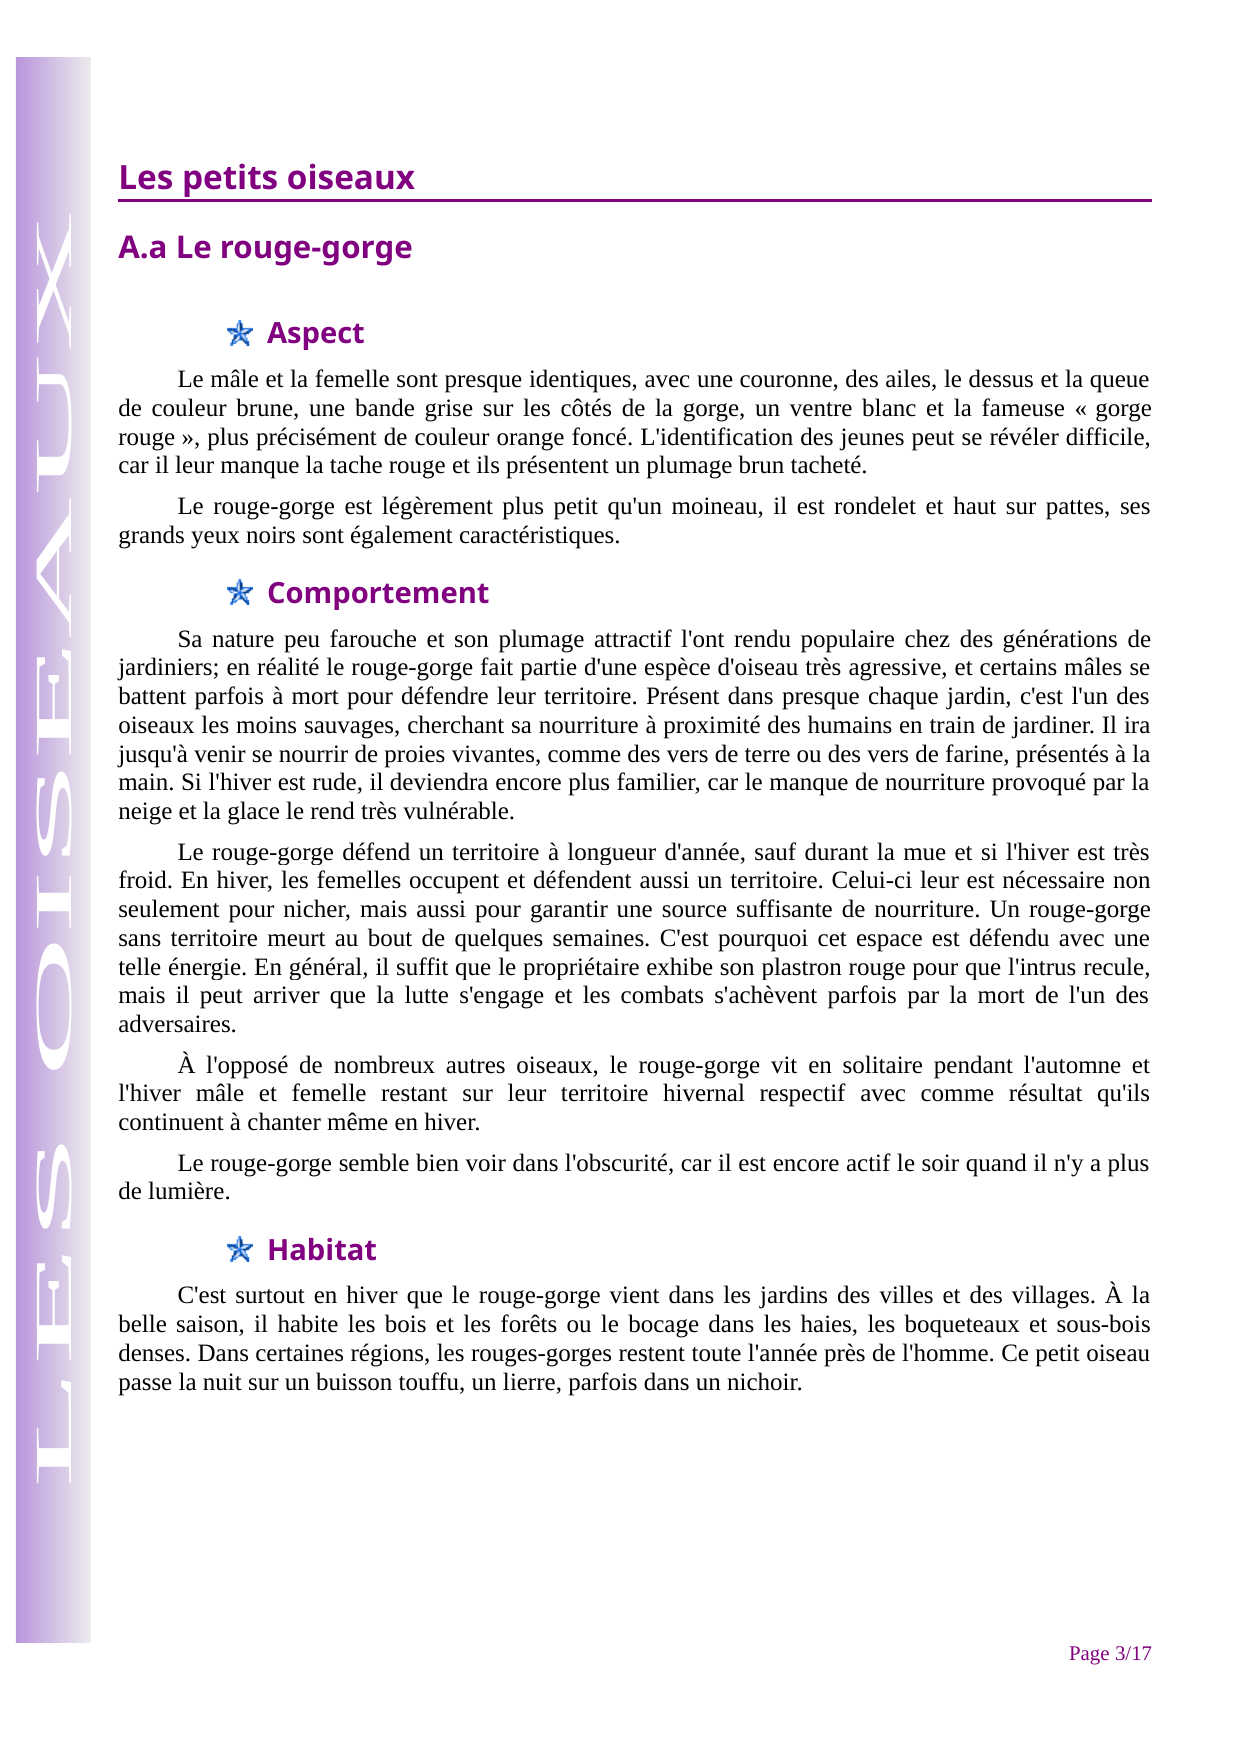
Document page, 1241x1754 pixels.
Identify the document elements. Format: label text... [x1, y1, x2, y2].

text À l'opposé de nombreux autres oiseaux, le rouge-gorge vit en solitaire pendant l'automne et l'hiver mâle et femelle restant sur leur territoire hivernal respectif avec comme résultat qu'ils continuent à chanter même en hiver. [480, 1107, 1152, 1136]
list Aspect [193, 313, 1152, 352]
text Sa nature peu farouche et son plumage attractif l'ont rendu populaire chez des générations de jardiniers; en réalité le rouge-gorge fait partie d'une espèce d'oiseau très agressive, et certains mâles se battent parfois à mort pour défendre leur territoire. Présent dans presque chaque jardin, c'est l'un des oiseaux les moins sauvages, cherchant sa nourriture à proximité des humains en train de jardiner. Il ira jusqu'à venir se nourrir de proies vivantes, comme des vers de terre ou des vers de farine, présentés à la main. Si l'hiver est rude, il deviendra encore plus familier, car le manque de nourriture provoqué par la neige et la glace le rend très vulnérable. [118, 624, 1152, 653]
list Habitat [193, 1229, 1152, 1268]
text Sa nature peu farouche et son plumage attractif l'ont rendu populaire chez des générations de jardiniers; en réalité le rouge-gorge fait partie d'une espèce d'oiseau très agressive, et certains mâles se battent parfois à mort pour défendre leur territoire. Présent dans presque chaque jardin, c'est l'un des oiseaux les moins sauvages, cherchant sa nourriture à proximité des humains en train de jardiner. Il ira jusqu'à venir se nourrir de proies vivantes, comme des vers de terre ou des vers de farine, présentés à la main. Si l'hiver est rude, il deviendra encore plus familier, car le manque de nourriture provoqué par la neige et la glace le rend très vulnérable. [515, 796, 1152, 825]
text C'est surtout en hiver que le rouge-gorge vient dans les jardins des villes et des villages. À la belle saison, il habite les bois et les forêts ou le bocage dans les haies, les boqueteaux et sous-bois denses. Dans certaines régions, les rouges-gorges restent toute l'année près de l'homme. Ce petit oiseau passe la nuit sur un buisson touffu, un lierre, parfois dans un nichoir. [803, 1367, 1152, 1395]
picture [227, 320, 253, 346]
picture [227, 579, 253, 605]
text Le mâle et la femelle sont presque identiques, avec une couronne, des ailes, le dessus et la queue de couleur brune, une bande grise sur les côtés de la gorge, un ventre blanc et la fameuse « gorge rouge », plus précisément de couleur orange foncé. L'identification des jeunes peut se révéler difficile, car il leur manque la tache rouge et ils présentent un plumage brun tacheté. [868, 451, 1152, 479]
text À l'opposé de nombreux autres oiseaux, le rouge-gorge vit en solitaire pendant l'automne et l'hiver mâle et femelle restant sur leur territoire hivernal respectif avec comme résultat qu'ils continuent à chanter même en hiver. [118, 1050, 1152, 1079]
text Les petits oiseaux [118, 154, 1152, 199]
picture [227, 1236, 253, 1262]
subtitle A.a Le rouge-gorge [413, 225, 1152, 268]
list Comportement [193, 572, 1152, 612]
text Le rouge-gorge semble bien voir dans l'obscurité, car il est encore actif le soir quand il n'y a plus de lumière. [231, 1176, 1152, 1205]
text Le rouge-gorge est légèrement plus petit qu'un moineau, il est rondelet et haut sur pattes, ses grands yeux noirs sont également caractéristiques. [621, 520, 1152, 548]
text Le rouge-gorge défend un territoire à longueur d'année, sauf durant la mue et si l'hiver est très froid. En hiver, les femelles occupent et défendent aussi un territoire. Celui-ci leur est nécessaire non seulement pour nicher, mais aussi pour garantir une source suffisante de nourriture. Un rouge-gorge sans territoire meurt au bout de quelques semaines. C'est pourquoi cet espace est défendu avec une telle énergie. En général, il suffit que le propriétaire exhibe son plastron rouge pour que l'intrus recule, mais il peut arriver que la lutte s'engage et les combats s'achèvent parfois par la mort de l'un des adversaires. [237, 1009, 1152, 1038]
